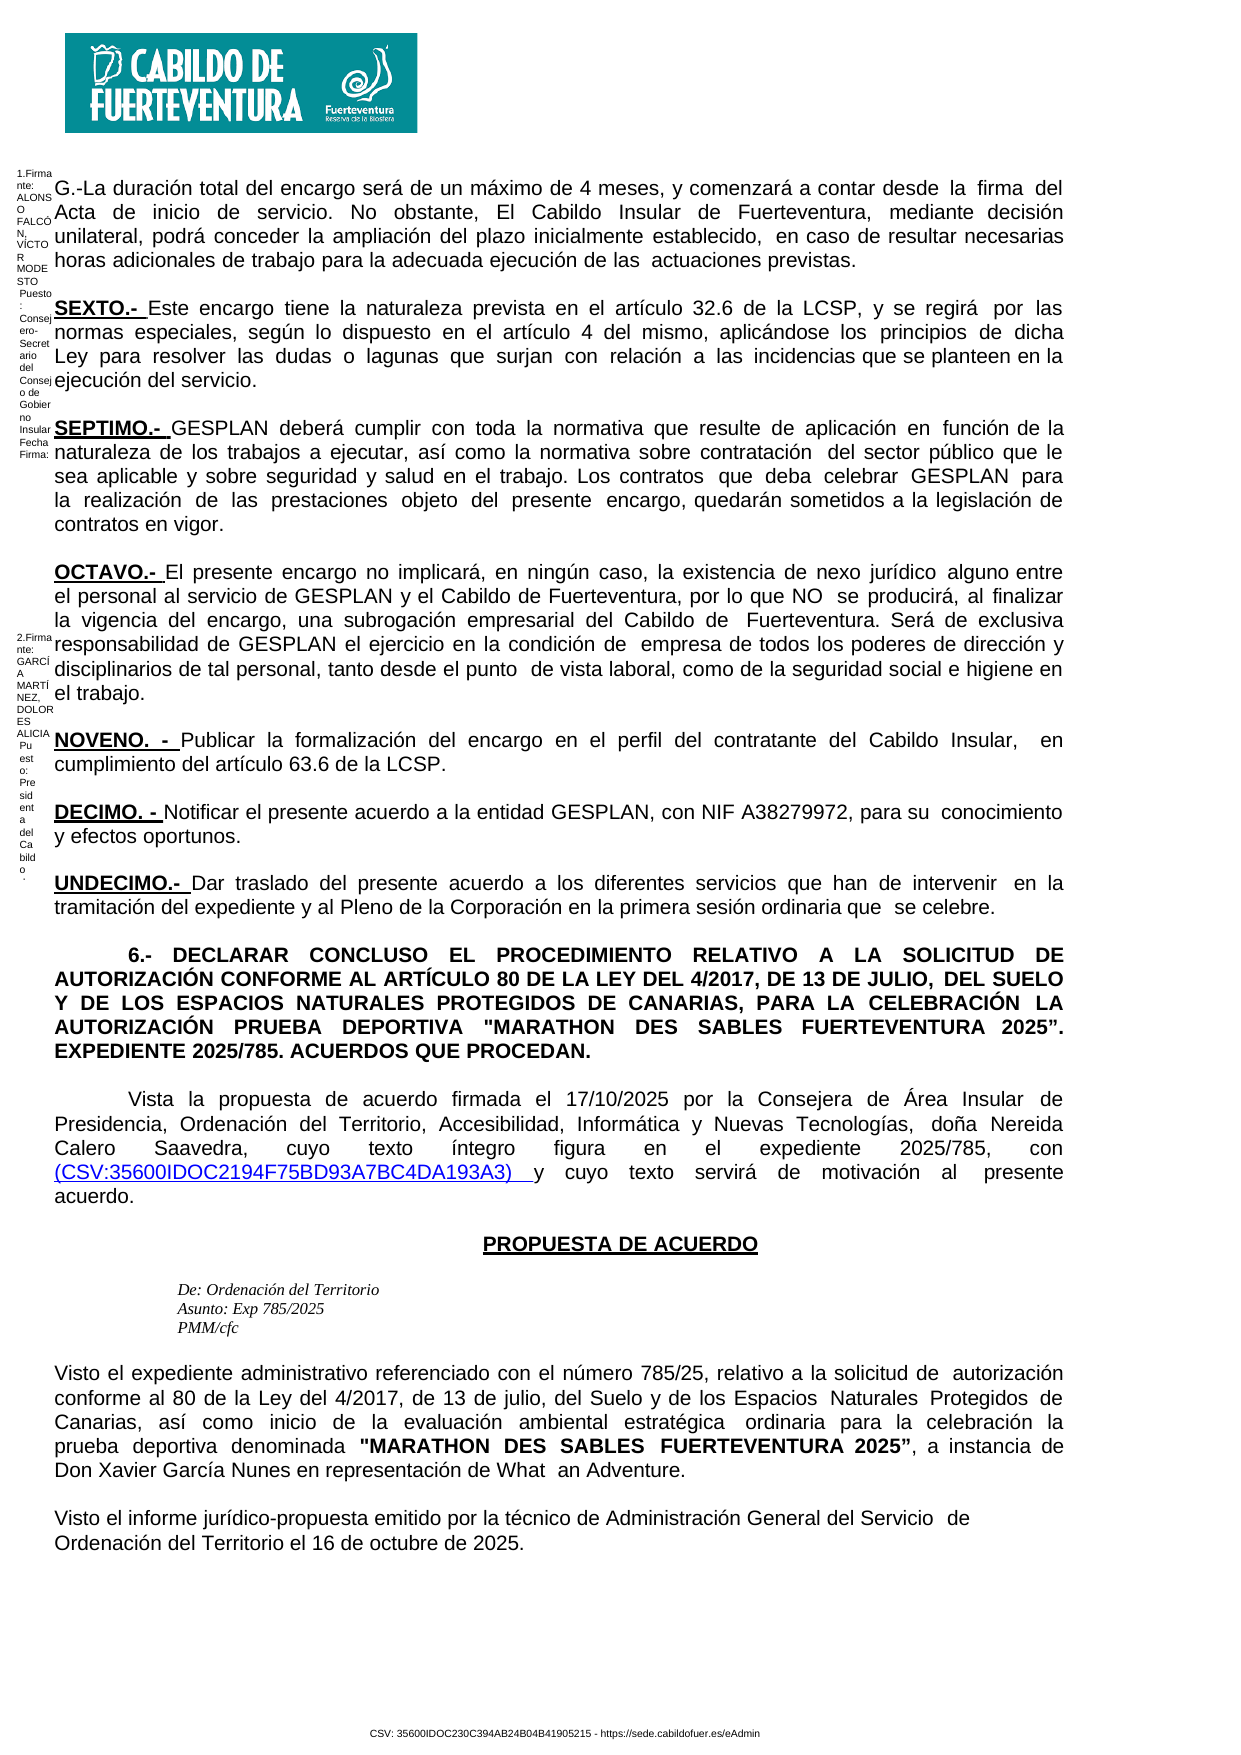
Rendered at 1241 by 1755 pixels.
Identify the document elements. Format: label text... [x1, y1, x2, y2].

text UNDECIMO.- Dar traslado del presente acuerdo a los diferentes servicios que han de intervenir en la tramitación del expediente y al Pleno de la Corporación en la primera sesión ordinaria que se celebre. [54, 871, 1064, 919]
text [14, 167, 54, 463]
text DECIMO. - Notificar el presente acuerdo a la entidad GESPLAN, con NIF A38279972, para su conocimiento y efectos oportunos. [54, 799, 1064, 848]
text Visto el informe jurídico-propuesta emitido por la técnico de Administración General del Servicio de Ordenación del Territorio el 16 de octubre de 2025. [54, 1506, 1060, 1554]
text SEXTO.- Este encargo tiene la naturaleza prevista en el artículo 32.6 de la LCSP, y se regirá por las normas especiales, según lo dispuesto en el artículo 4 del mismo, aplicándose los principios de dicha Ley para resolver las dudas o lagunas que surjan con relación a las incidencias que se planteen en la ejecución del servicio. [54, 296, 1064, 392]
text SEPTIMO.- GESPLAN deberá cumplir con toda la normativa que resulte de aplicación en función de la naturaleza de los trabajos a ejecutar, así como la normativa sobre contratación del sector público que le sea aplicable y sobre seguridad y salud en el trabajo. Los contratos que deba celebrar GESPLAN para la realización de las prestaciones objeto del presente encargo, quedarán sometidos a la legislación de contratos en vigor. [54, 416, 1064, 536]
text 1.Firmante: ALONSO FALCÓN, VÍCTOR MODESTO [17, 167, 54, 287]
text De: Ordenación del Territorio Asunto: Exp 785/2025 PMM/cfc [177, 1279, 384, 1337]
text 2.Firmante: GARCÍA MARTÍNEZ, DOLORES ALICIA [17, 631, 54, 739]
subtitle 6.- DECLARAR CONCLUSO EL PROCEDIMIENTO RELATIVO A LA SOLICITUD DE AUTORIZACIÓN CONFORME AL ARTÍCULO 80 DE LA LEY DEL 4/2017, DE 13 DE JULIO, DEL SUELO Y DE LOS ESPACIOS NATURALES PROTEGIDOS DE CANARIAS, PARA LA CELEBRACIÓN LA AUTORIZACIÓN PRUEBA DEPORTIVA "MARATHON DES SABLES FUERTEVENTURA 2025”. EXPEDIENTE 2025/785. ACUERDOS QUE PROCEDAN. [54, 942, 1064, 1063]
text Visto el expediente administrativo referenciado con el número 785/25, relativo a la solicitud de autorización conforme al 80 de la Ley del 4/2017, de 13 de julio, del Suelo y de los Espacios Naturales Protegidos de Canarias, así como inicio de la evaluación ambiental estratégica ordinaria para la celebración la prueba deportiva denominada "MARATHON DES SABLES FUERTEVENTURA 2025”, a instancia de Don Xavier García Nunes en representación de What an Adventure. [54, 1361, 1064, 1482]
text G.-La duración total del encargo será de un máximo de 4 meses, y comenzará a contar desde la firma del Acta de inicio de servicio. No obstante, El Cabildo Insular de Fuerteventura, mediante decisión unilateral, podrá conceder la ampliación del plazo inicialmente establecido, en caso de resultar necesarias horas adicionales de trabajo para la adecuada ejecución de las actuaciones previstas. [54, 176, 1064, 272]
text Puesto: Consejero-Secretario del Consejo de Gobierno Insular Fecha Firma: 21/10/2025 09:41:40 [19, 288, 52, 463]
subtitle PROPUESTA DE ACUERDO [466, 1231, 774, 1255]
text [14, 631, 54, 879]
text NOVENO. - Publicar la formalización del encargo en el perfil del contratante del Cabildo Insular, en cumplimiento del artículo 63.6 de la LCSP. [54, 728, 1064, 776]
text OCTAVO.- El presente encargo no implicará, en ningún caso, la existencia de nexo jurídico alguno entre el personal al servicio de GESPLAN y el Cabildo de Fuerteventura, por lo que NO se producirá, al finalizar la vigencia del encargo, una subrogación empresarial del Cabildo de Fuerteventura. Será de exclusiva responsabilidad de GESPLAN el ejercicio en la condición de empresa de todos los poderes de dirección y disciplinarios de tal personal, tanto desde el punto de vista laboral, como de la seguridad social e higiene en el trabajo. [54, 560, 1064, 704]
text Puesto: Presidenta del Cabildo de Fuerteventura Fecha Firma: 21/10/2025 10:00:28 [19, 740, 36, 879]
text Vista la propuesta de acuerdo firmada el 17/10/2025 por la Consejera de Área Insular de Presidencia, Ordenación del Territorio, Accesibilidad, Informática y Nuevas Tecnologías, doña Nereida Calero Saavedra, cuyo texto íntegro figura en el expediente 2025/785, con (CSV:35600IDOC2194F75BD93A7BC4DA193A3) y cuyo texto servirá de motivación al presente acuerdo. [54, 1087, 1064, 1208]
